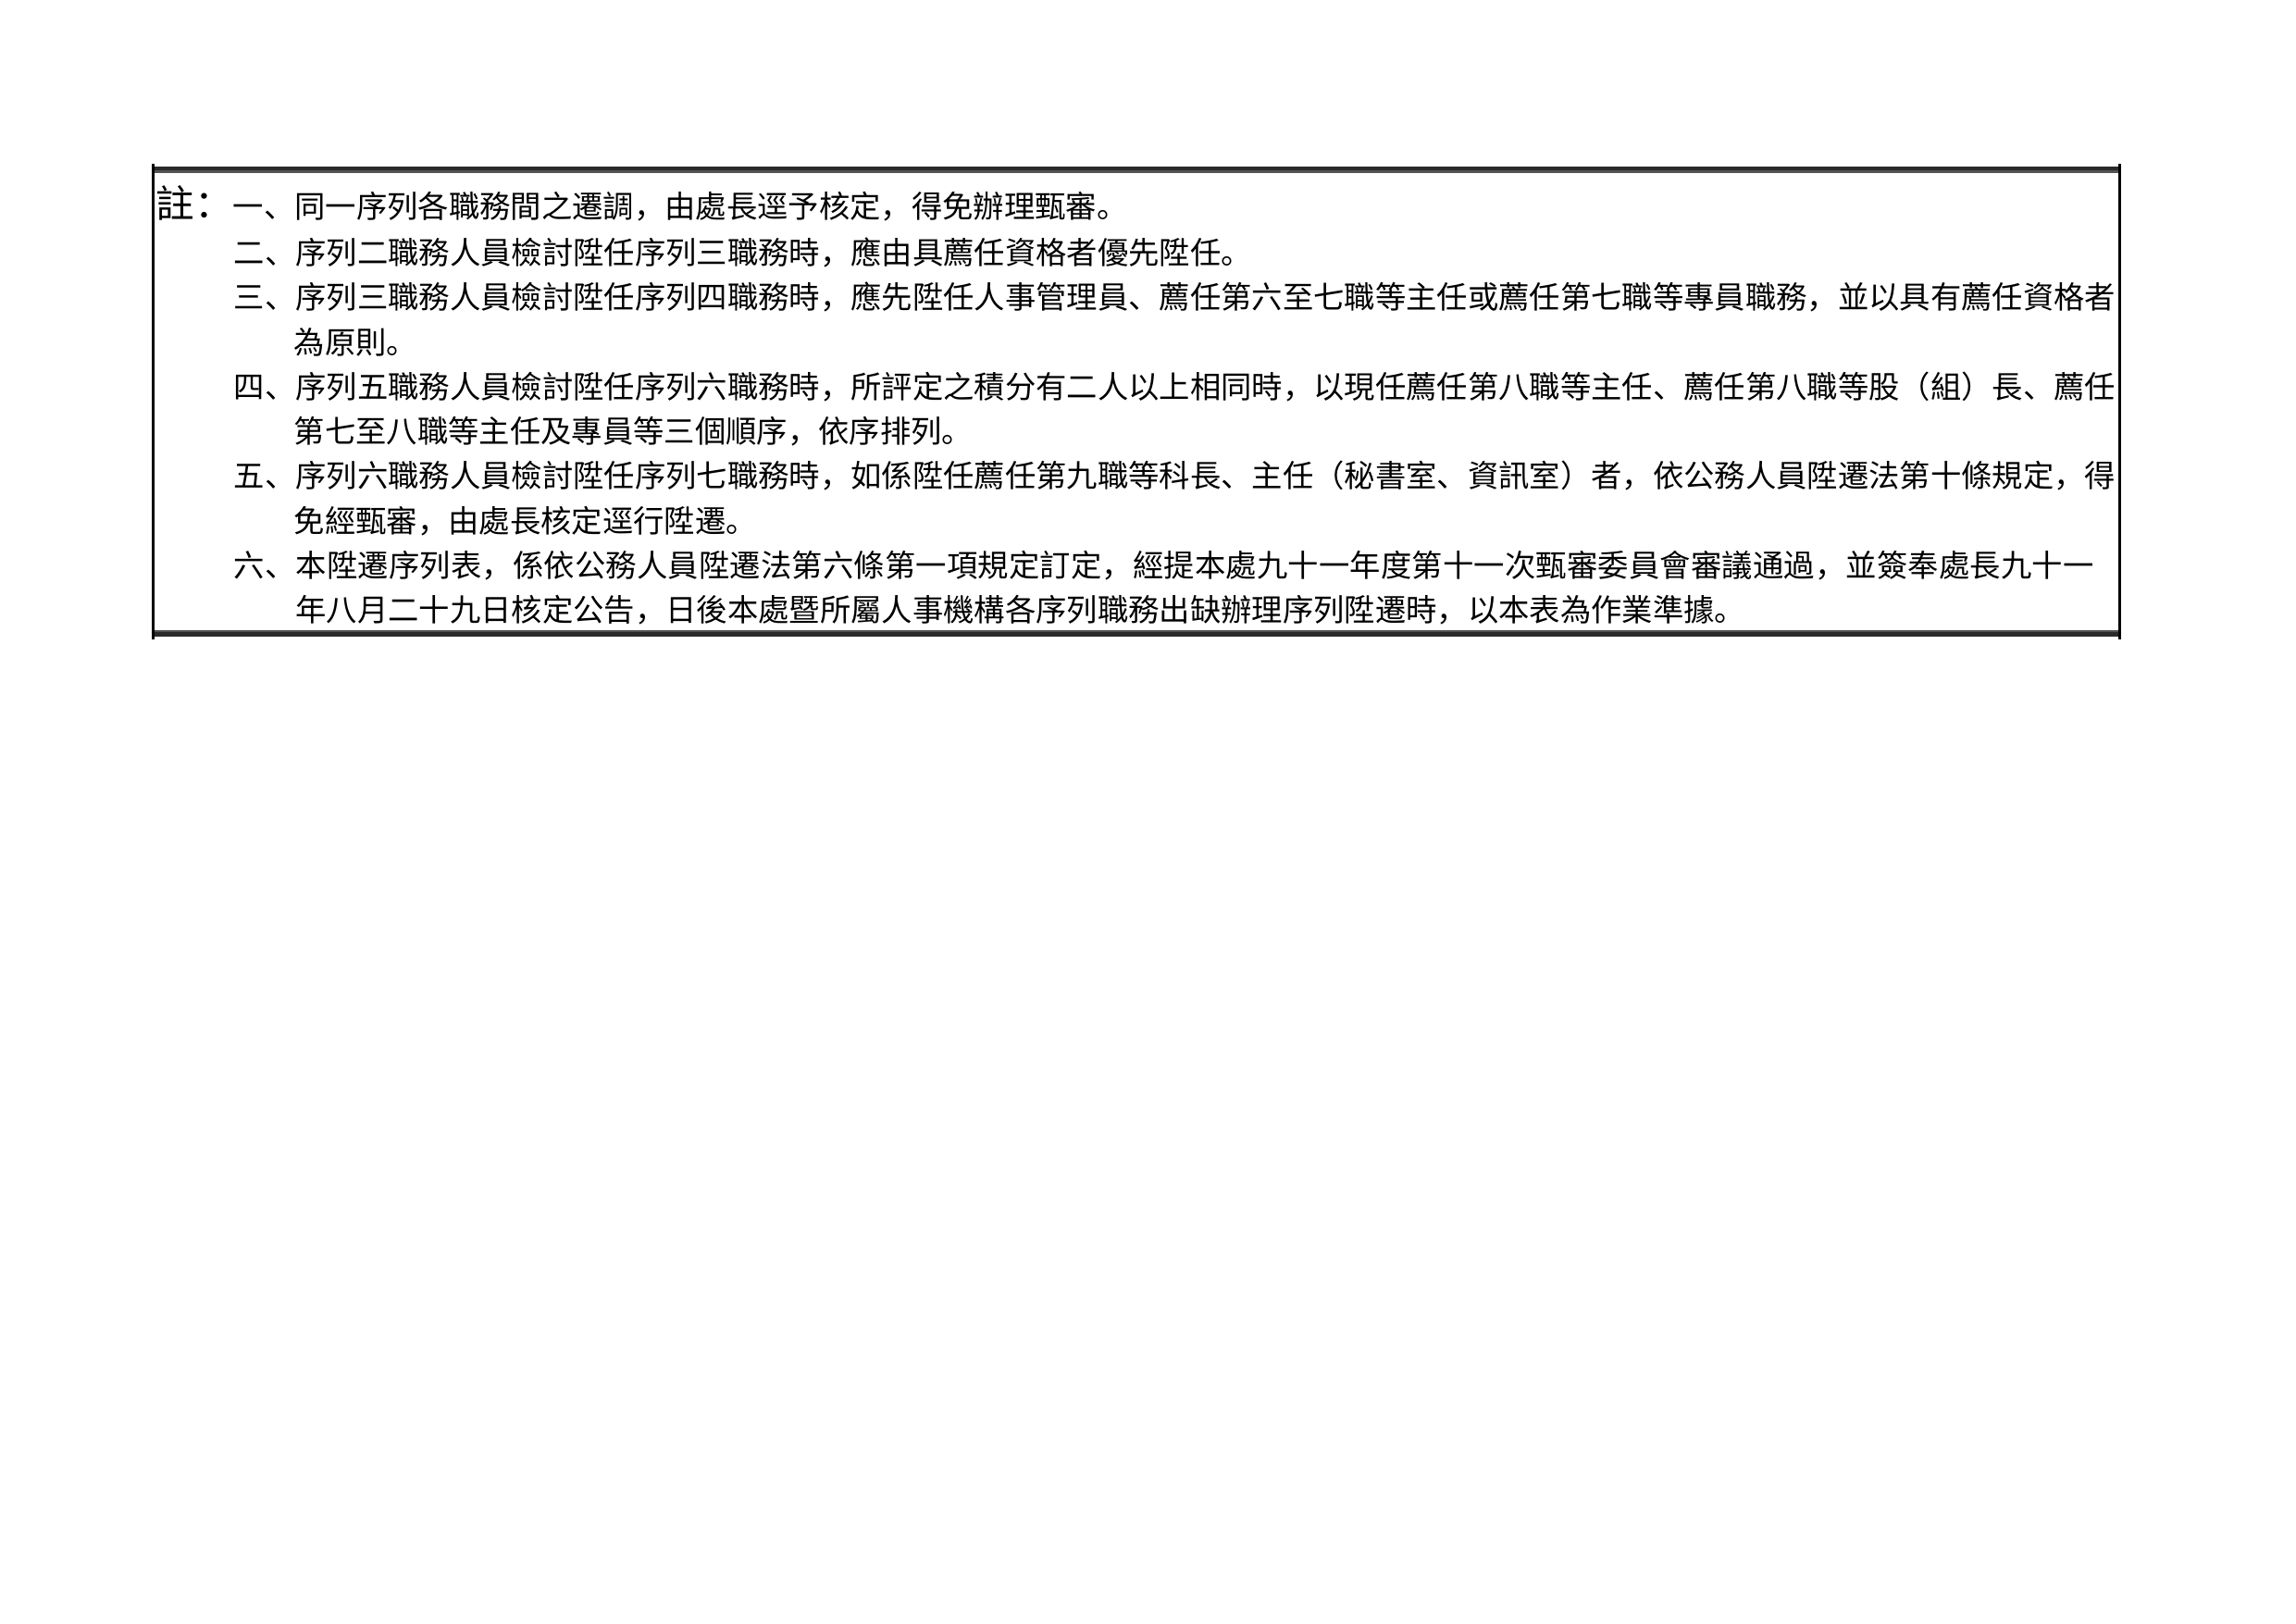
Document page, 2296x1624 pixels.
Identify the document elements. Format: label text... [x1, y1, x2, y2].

table_cell 註：一、同一序列各職務間之遷調，由處長逕予核定，得免辦理甄審。 二、序列二職務人員檢討陞任序列三職務時，應由具薦任資格者優先陞任。 三、序列三職務人員檢討陞任序列四職務時，應先陞任人事管理員、薦任第六至七職等主任或薦任第七職等專員職務，並以具有薦任資格者為原則。 四、序列五職務人員檢討陞任序列六職務時，所評定之積分有二人以上相同時，以現任薦任第八職等主任、薦任第八職等股（組）長、薦任第七至八職等主任及專員等三個順序，依序排列。 五、序列六職務人員檢討陞任序列七職務時，如係陞任薦任第九職等科長、主任（秘書室、資訊室）者，依公務人員陞遷法第十條規定，得免經甄審，由處長核定逕行陞遷。 六、本陞遷序列表，係依公務人員陞遷法第六條第一項規定訂定，經提本處九十一年度第十一次甄審委員會審議通過，並簽奉處長九十一年八月二十九日核定公告，日後本處暨所屬人事機構各序列職務出缺辦理序列陞遷時，以本表為作業準據。 [155, 173, 2118, 630]
